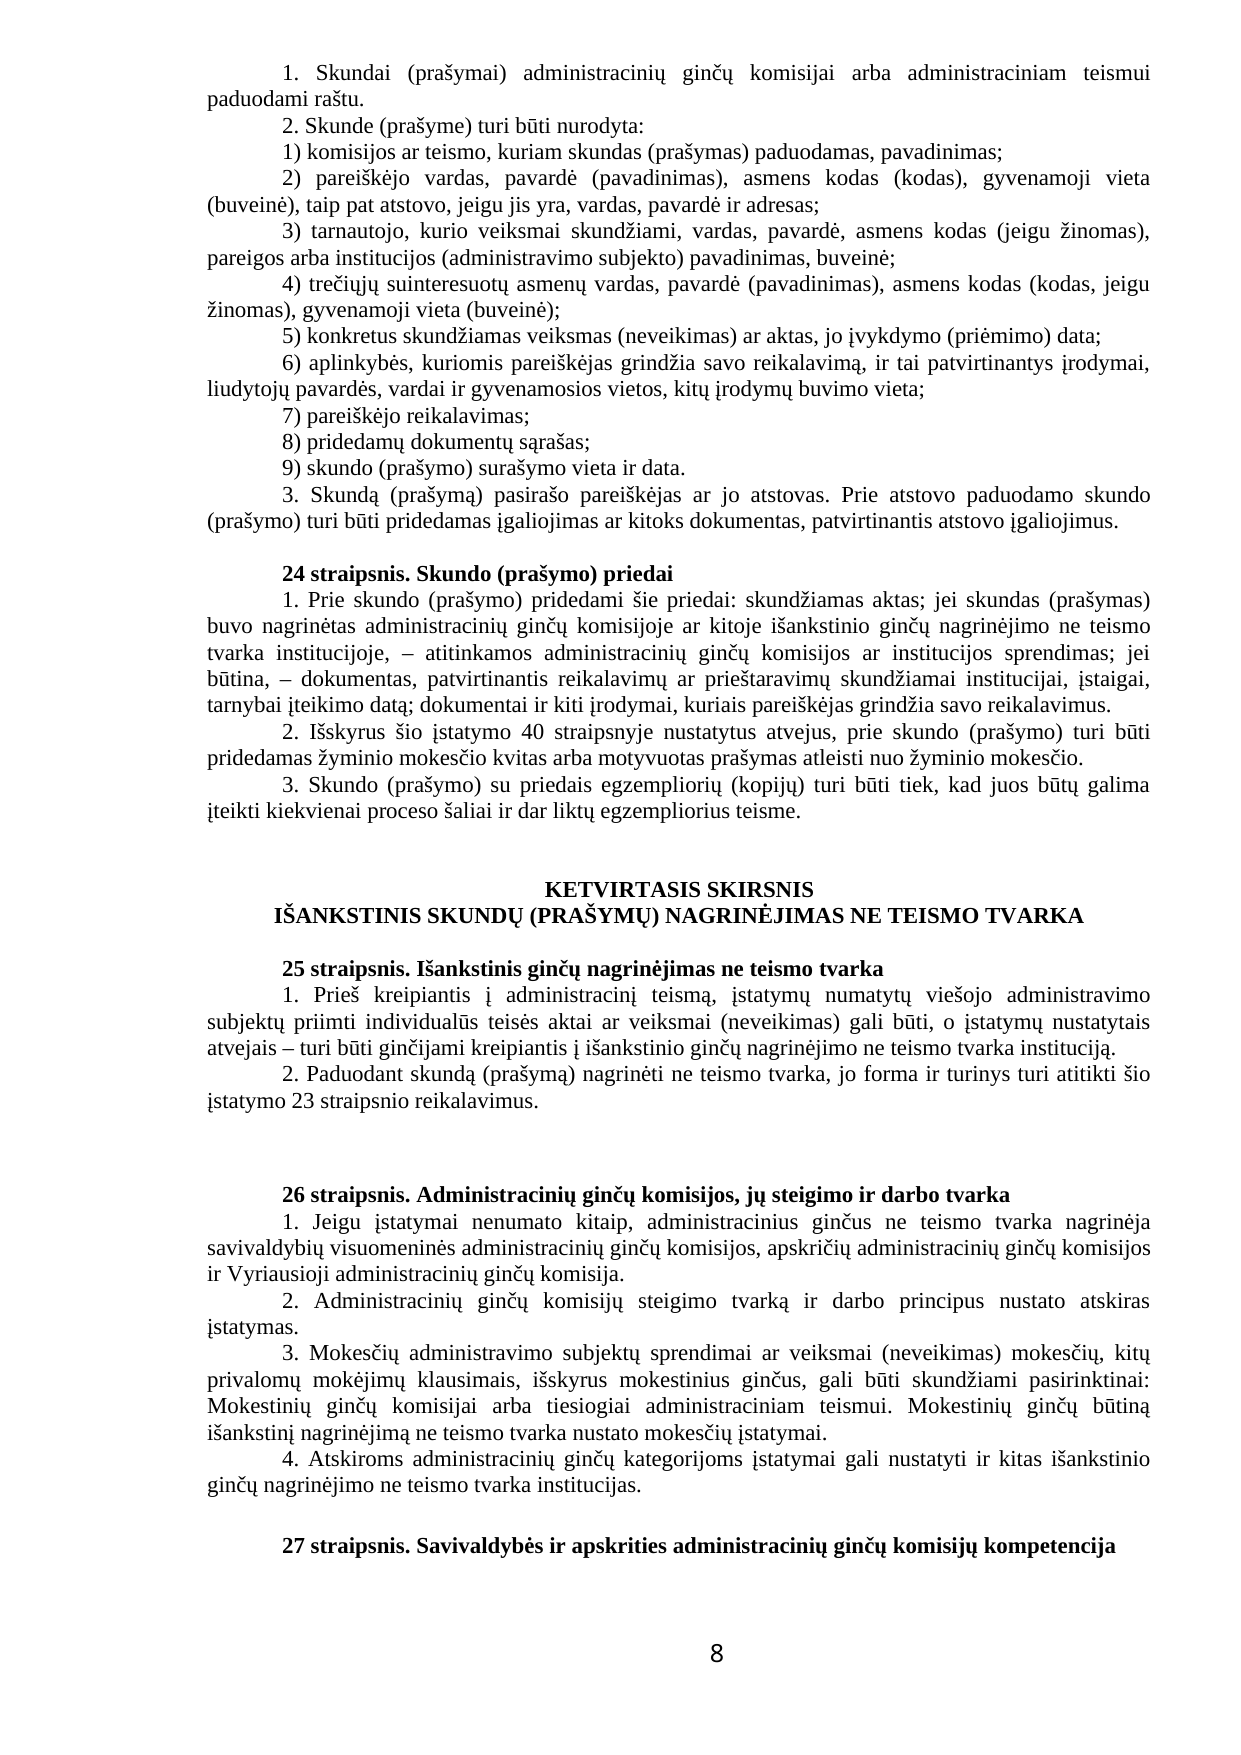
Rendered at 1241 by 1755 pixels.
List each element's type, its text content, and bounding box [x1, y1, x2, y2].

text 5) konkretus skundžiamas veiksmas (neveikimas) ar aktas, jo įvykdymo (priėmimo) data; [207, 323, 1152, 349]
text 4. Atskiroms administracinių ginčų kategorijoms įstatymai gali nustatyti ir kitas išankstinio ginčų nagrinėjimo ne teismo tvarka institucijas. [207, 1445, 1152, 1498]
text 1) komisijos ar teismo, kuriam skundas (prašymas) paduodamas, pavadinimas; [207, 138, 1152, 164]
text IŠANKSTINIS SKUNDŲ (PRAŠYMŲ) NAGRINĖJIMAS NE TEISMO TVARKA [207, 902, 1152, 929]
text 27 straipsnis. Savivaldybės ir apskrities administracinių ginčų komisijų kompetencija [282, 1532, 1152, 1558]
text 3. Mokesčių administravimo subjektų sprendimai ar veiksmai (neveikimas) mokesčių, kitų privalomų mokėjimų klausimais, išskyrus mokestinius ginčus, gali būti skundžiami pasirinktinai: Mokestinių ginčų komisijai arba tiesiogiai administraciniam teismui. Mokestinių ginčų būtiną išankstinį nagrinėjimą ne teismo tvarka nustato mokesčių įstatymai. [207, 1339, 1152, 1445]
text 1. Skundai (prašymai) administracinių ginčų komisijai arba administraciniam teismui paduodami raštu. [207, 59, 1152, 112]
text 9) skundo (prašymo) surašymo vieta ir data. [207, 454, 1152, 481]
text 6) aplinkybės, kuriomis pareiškėjas grindžia savo reikalavimą, ir tai patvirtinantys įrodymai, liudytojų pavardės, vardai ir gyvenamosios vietos, kitų įrodymų buvimo vieta; [207, 349, 1152, 402]
text 1. Prie skundo (prašymo) pridedami šie priedai: skundžiamas aktas; jei skundas (prašymas) buvo nagrinėtas administracinių ginčų komisijoje ar kitoje išankstinio ginčų nagrinėjimo ne teismo tvarka institucijoje, – atitinkamos administracinių ginčų komisijos ar institucijos sprendimas; jei būtina, – dokumentas, patvirtinantis reikalavimų ar prieštaravimų skundžiamai institucijai, įstaigai, tarnybai įteikimo datą; dokumentai ir kiti įrodymai, kuriais pareiškėjas grindžia savo reikalavimus. [207, 586, 1152, 718]
text 3. Skundo (prašymo) su priedais egzempliorių (kopijų) turi būti tiek, kad juos būtų galima įteikti kiekvienai proceso šaliai ir dar liktų egzempliorius teisme. [207, 771, 1152, 823]
text 26 straipsnis. Administracinių ginčų komisijos, jų steigimo ir darbo tvarka [207, 1181, 1152, 1208]
text KETVIRTASIS SKIRSNIS [207, 876, 1152, 902]
text 1. Prieš kreipiantis į administracinį teismą, įstatymų numatytų viešojo administravimo subjektų priimti individualūs teisės aktai ar veiksmai (neveikimas) gali būti, o įstatymų nustatytais atvejais – turi būti ginčijami kreipiantis į išankstinio ginčų nagrinėjimo ne teismo tvarka instituciją. [207, 981, 1152, 1061]
text 25 straipsnis. Išankstinis ginčų nagrinėjimas ne teismo tvarka [207, 955, 1152, 981]
text 7) pareiškėjo reikalavimas; [207, 402, 1152, 428]
text 2. Paduodant skundą (prašymą) nagrinėti ne teismo tvarka, jo forma ir turinys turi atitikti šio įstatymo 23 straipsnio reikalavimus. [207, 1061, 1152, 1113]
text 3. Skundą (prašymą) pasirašo pareiškėjas ar jo atstovas. Prie atstovo paduodamo skundo (prašymo) turi būti pridedamas įgaliojimas ar kitoks dokumentas, patvirtinantis atstovo įgaliojimus. [207, 481, 1152, 533]
text 2) pareiškėjo vardas, pavardė (pavadinimas), asmens kodas (kodas), gyvenamoji vieta (buveinė), taip pat atstovo, jeigu jis yra, vardas, pavardė ir adresas; [207, 164, 1152, 217]
text 2. Išskyrus šio įstatymo 40 straipsnyje nustatytus atvejus, prie skundo (prašymo) turi būti pridedamas žyminio mokesčio kvitas arba motyvuotas prašymas atleisti nuo žyminio mokesčio. [207, 718, 1152, 771]
text 1. Jeigu įstatymai nenumato kitaip, administracinius ginčus ne teismo tvarka nagrinėja savivaldybių visuomeninės administracinių ginčų komisijos, apskričių administracinių ginčų komisijos ir Vyriausioji administracinių ginčų komisija. [207, 1208, 1152, 1287]
text 3) tarnautojo, kurio veiksmai skundžiami, vardas, pavardė, asmens kodas (jeigu žinomas), pareigos arba institucijos (administravimo subjekto) pavadinimas, buveinė; [207, 217, 1152, 270]
text 8) pridedamų dokumentų sąrašas; [207, 428, 1152, 454]
text 4) trečiųjų suinteresuotų asmenų vardas, pavardė (pavadinimas), asmens kodas (kodas, jeigu žinomas), gyvenamoji vieta (buveinė); [207, 270, 1152, 323]
text 2. Administracinių ginčų komisijų steigimo tvarką ir darbo principus nustato atskiras įstatymas. [207, 1287, 1152, 1339]
text 2. Skunde (prašyme) turi būti nurodyta: [207, 112, 1152, 138]
text 24 straipsnis. Skundo (prašymo) priedai [207, 560, 1152, 586]
